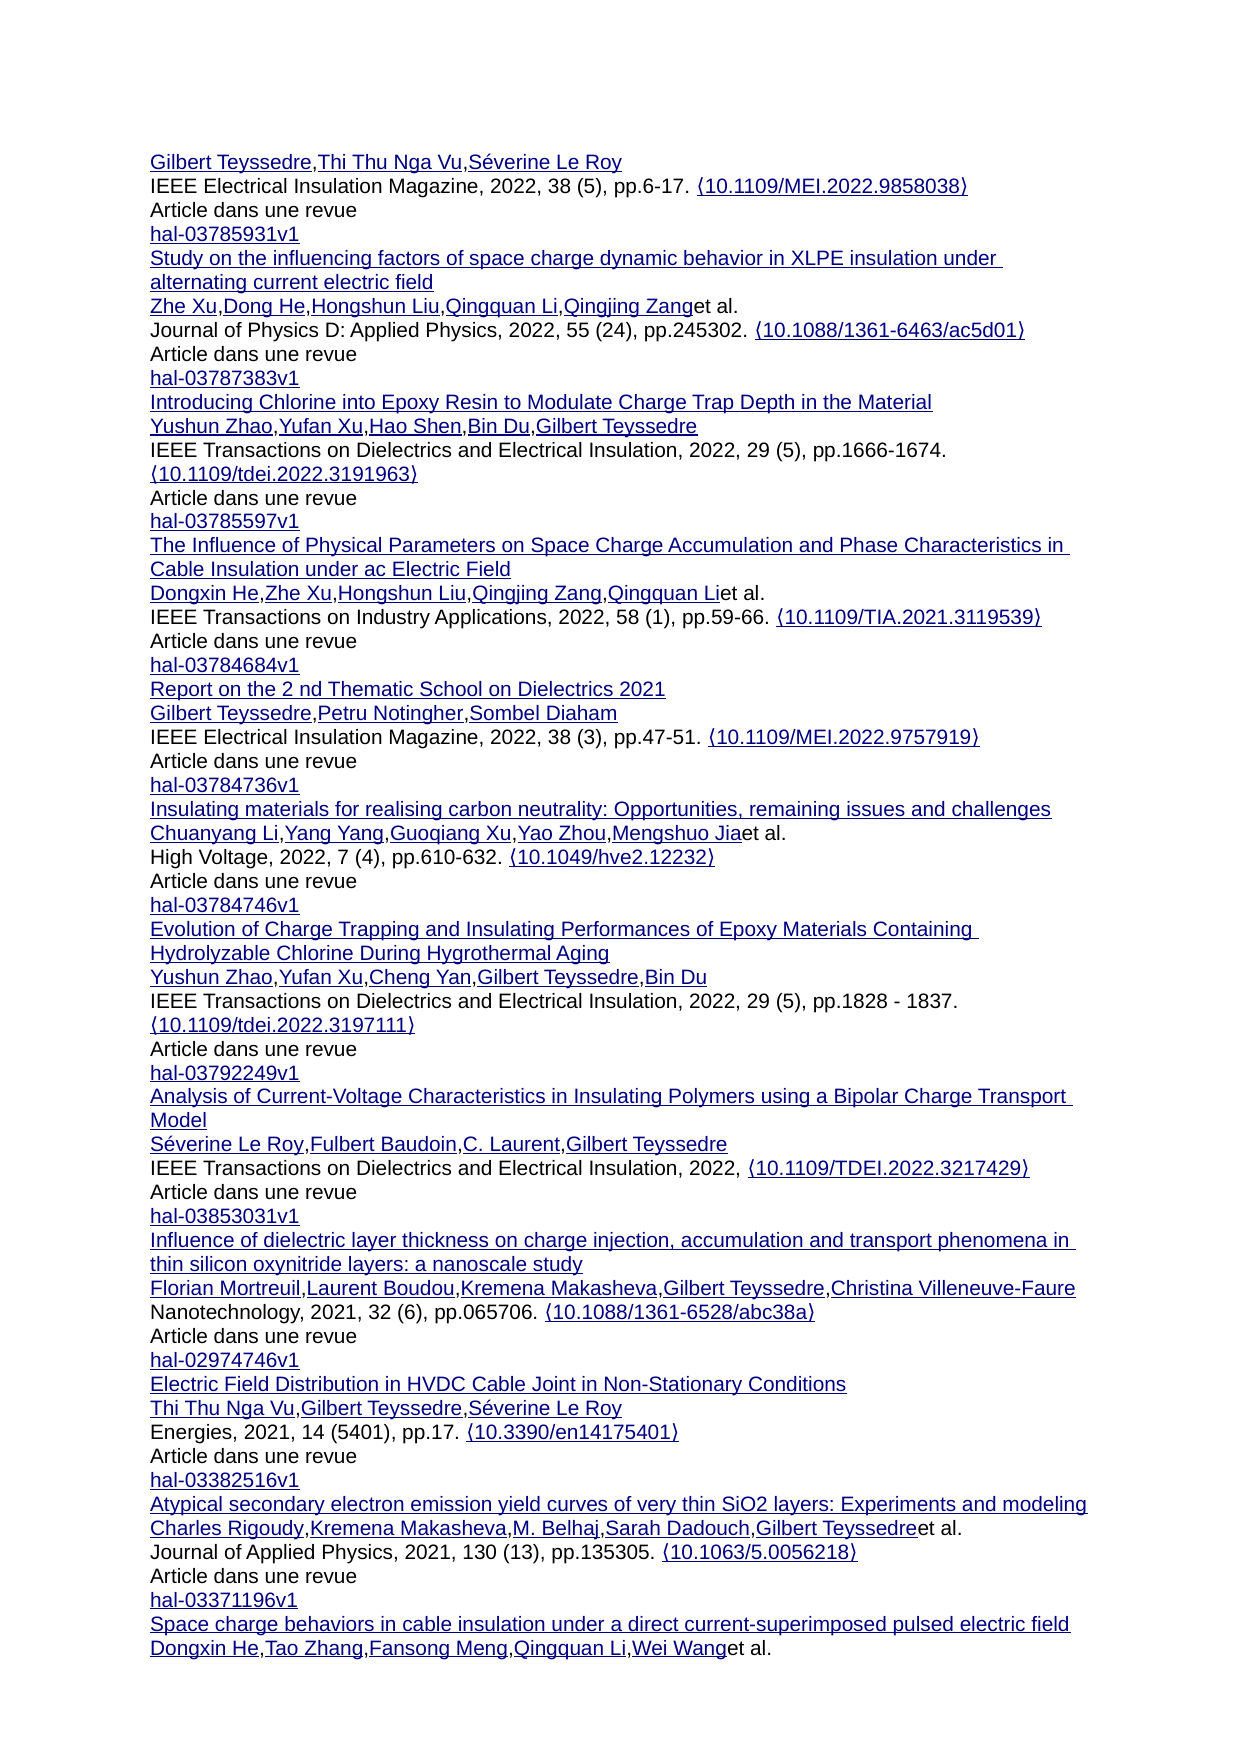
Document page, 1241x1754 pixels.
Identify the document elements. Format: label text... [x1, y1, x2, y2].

table_cell The Influence of Physical Parameters on Space Charge Accumulation and Phase Characteristics in Cable Insulation under ac Electric Field Dongxin He,Zhe Xu,Hongshun Liu,Qingjing Zang,Qingquan Liet al. IEEE Transactions on Industry Applications, 2022, 58 (1), pp.59-66. ⟨10.1109/TIA.2021.3119539⟩ Article dans une revue hal-03784684v1 [150, 533, 1090, 677]
table_cell Analysis of Current-Voltage Characteristics in Insulating Polymers using a Bipolar Charge Transport Model Séverine Le Roy,Fulbert Baudoin,C. Laurent,Gilbert Teyssedre IEEE Transactions on Dielectrics and Electrical Insulation, 2022, ⟨10.1109/TDEI.2022.3217429⟩ Article dans une revue hal-03853031v1 [150, 1084, 1090, 1228]
table_cell Gilbert Teyssedre,Thi Thu Nga Vu,Séverine Le Roy IEEE Electrical Insulation Magazine, 2022, 38 (5), pp.6-17. ⟨10.1109/MEI.2022.9858038⟩ Article dans une revue hal-03785931v1 [150, 150, 1090, 246]
table_cell Influence of dielectric layer thickness on charge injection, accumulation and transport phenomena in thin silicon oxynitride layers: a nanoscale study Florian Mortreuil,Laurent Boudou,Kremena Makasheva,Gilbert Teyssedre,Christina Villeneuve-Faure Nanotechnology, 2021, 32 (6), pp.065706. ⟨10.1088/1361-6528/abc38a⟩ Article dans une revue hal-02974746v1 [150, 1228, 1090, 1372]
table_cell Introducing Chlorine into Epoxy Resin to Modulate Charge Trap Depth in the Material Yushun Zhao,Yufan Xu,Hao Shen,Bin Du,Gilbert Teyssedre IEEE Transactions on Dielectrics and Electrical Insulation, 2022, 29 (5), pp.1666-1674. ⟨10.1109/tdei.2022.3191963⟩ Article dans une revue hal-03785597v1 [150, 390, 1090, 533]
table_cell Electric Field Distribution in HVDC Cable Joint in Non-Stationary Conditions Thi Thu Nga Vu,Gilbert Teyssedre,Séverine Le Roy Energies, 2021, 14 (5401), pp.17. ⟨10.3390/en14175401⟩ Article dans une revue hal-03382516v1 [150, 1372, 1090, 1492]
table_cell Study on the influencing factors of space charge dynamic behavior in XLPE insulation under alternating current electric field Zhe Xu,Dong He,Hongshun Liu,Qingquan Li,Qingjing Zanget al. Journal of Physics D: Applied Physics, 2022, 55 (24), pp.245302. ⟨10.1088/1361-6463/ac5d01⟩ Article dans une revue hal-03787383v1 [150, 246, 1090, 389]
table_cell Report on the 2 nd Thematic School on Dielectrics 2021 Gilbert Teyssedre,Petru Notingher,Sombel Diaham IEEE Electrical Insulation Magazine, 2022, 38 (3), pp.47-51. ⟨10.1109/MEI.2022.9757919⟩ Article dans une revue hal-03784736v1 [150, 677, 1090, 797]
table_cell Space charge behaviors in cable insulation under a direct current-superimposed pulsed electric field Dongxin He,Tao Zhang,Fansong Meng,Qingquan Li,Wei Wanget al. [150, 1611, 1090, 1659]
table_cell Insulating materials for realising carbon neutrality: Opportunities, remaining issues and challenges Chuanyang Li,Yang Yang,Guoqiang Xu,Yao Zhou,Mengshuo Jiaet al. High Voltage, 2022, 7 (4), pp.610-632. ⟨10.1049/hve2.12232⟩ Article dans une revue hal-03784746v1 [150, 797, 1090, 917]
table_cell Evolution of Charge Trapping and Insulating Performances of Epoxy Materials Containing Hydrolyzable Chlorine During Hygrothermal Aging Yushun Zhao,Yufan Xu,Cheng Yan,Gilbert Teyssedre,Bin Du IEEE Transactions on Dielectrics and Electrical Insulation, 2022, 29 (5), pp.1828 - 1837. ⟨10.1109/tdei.2022.3197111⟩ Article dans une revue hal-03792249v1 [150, 917, 1090, 1084]
table_cell Atypical secondary electron emission yield curves of very thin SiO2 layers: Experiments and modeling Charles Rigoudy,Kremena Makasheva,M. Belhaj,Sarah Dadouch,Gilbert Teyssedreet al. Journal of Applied Physics, 2021, 130 (13), pp.135305. ⟨10.1063/5.0056218⟩ Article dans une revue hal-03371196v1 [150, 1492, 1090, 1611]
